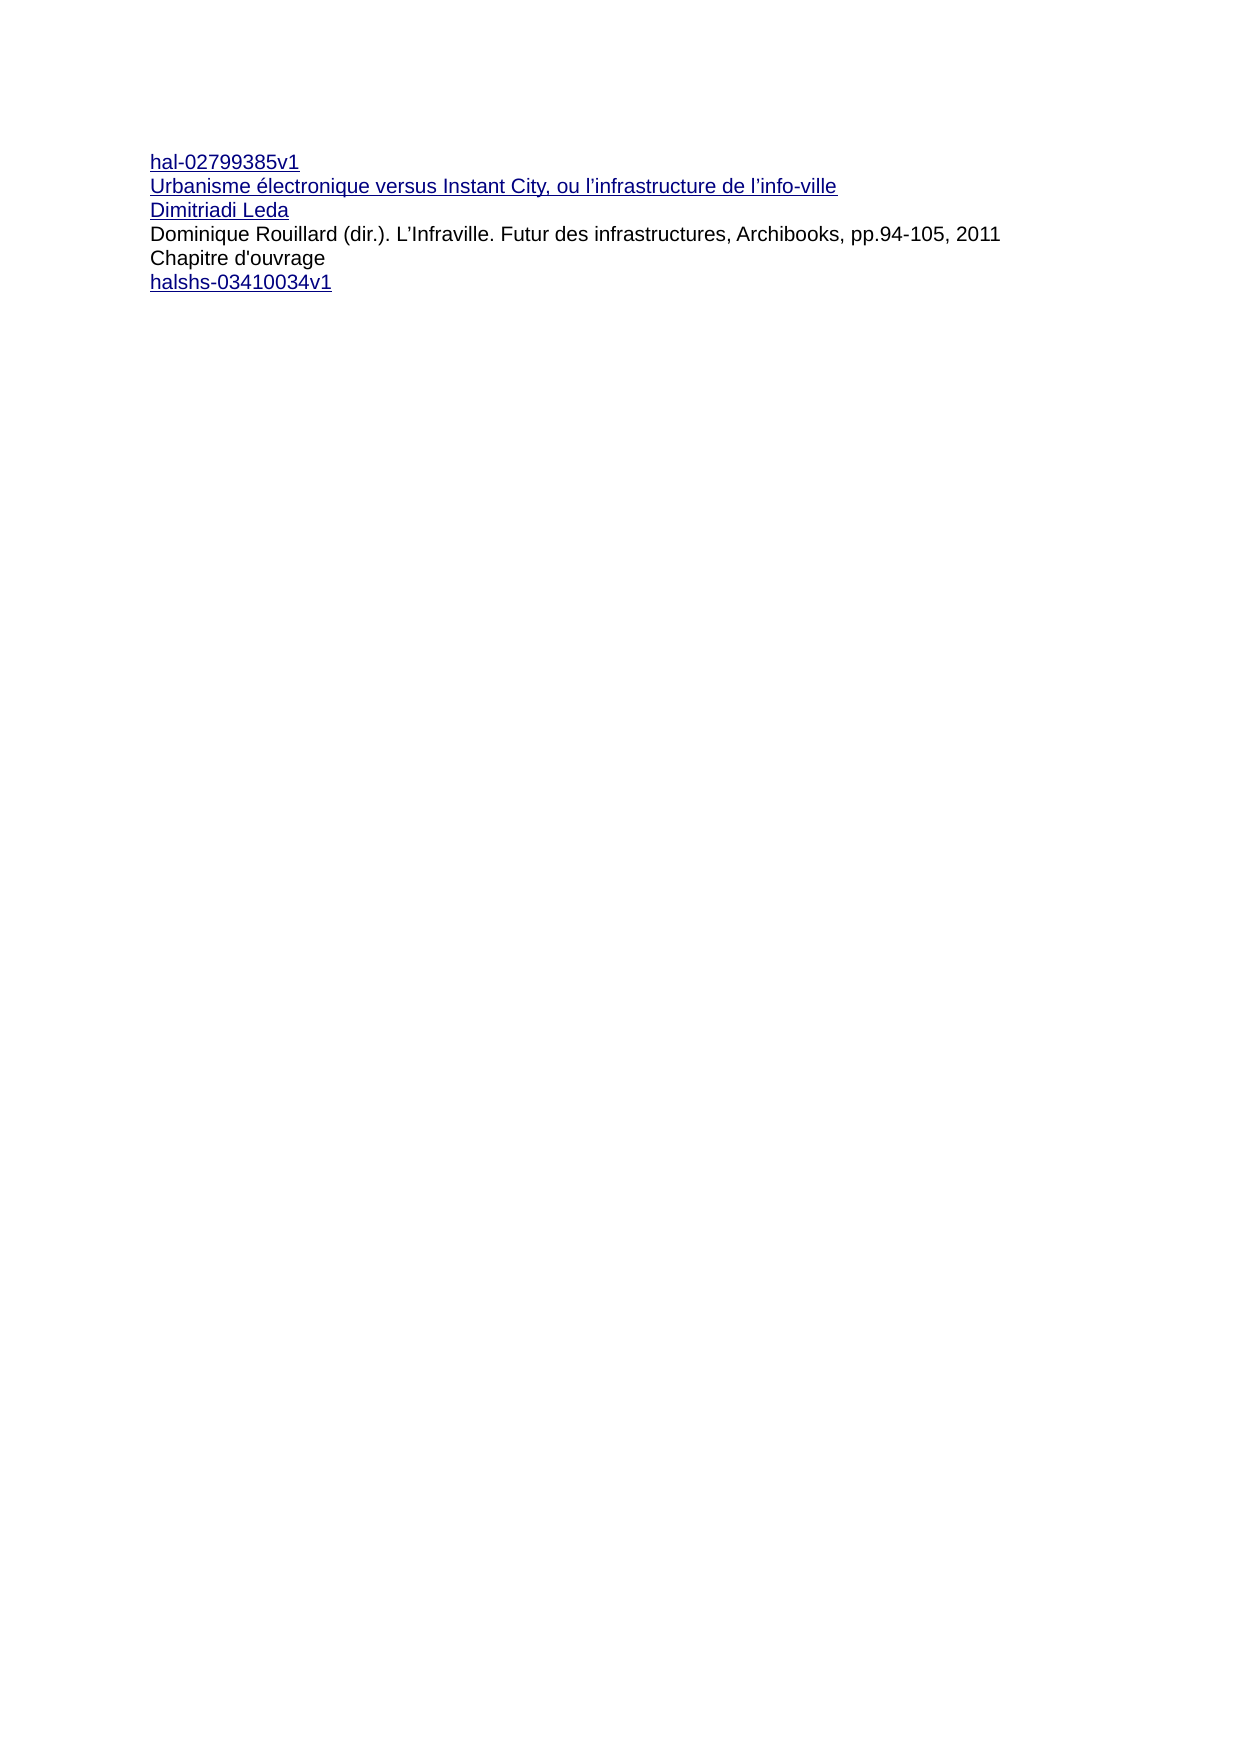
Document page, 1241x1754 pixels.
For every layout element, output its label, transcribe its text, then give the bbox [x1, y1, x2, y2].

table_cell hal-02799385v1 [150, 150, 1090, 174]
table_cell Urbanisme électronique versus Instant City, ou l’infrastructure de l’info-ville Dimitriadi Leda Dominique Rouillard (dir.). L’Infraville. Futur des infrastructures, Archibooks, pp.94-105, 2011 Chapitre d'ouvrage halshs-03410034v1 [150, 174, 1090, 294]
